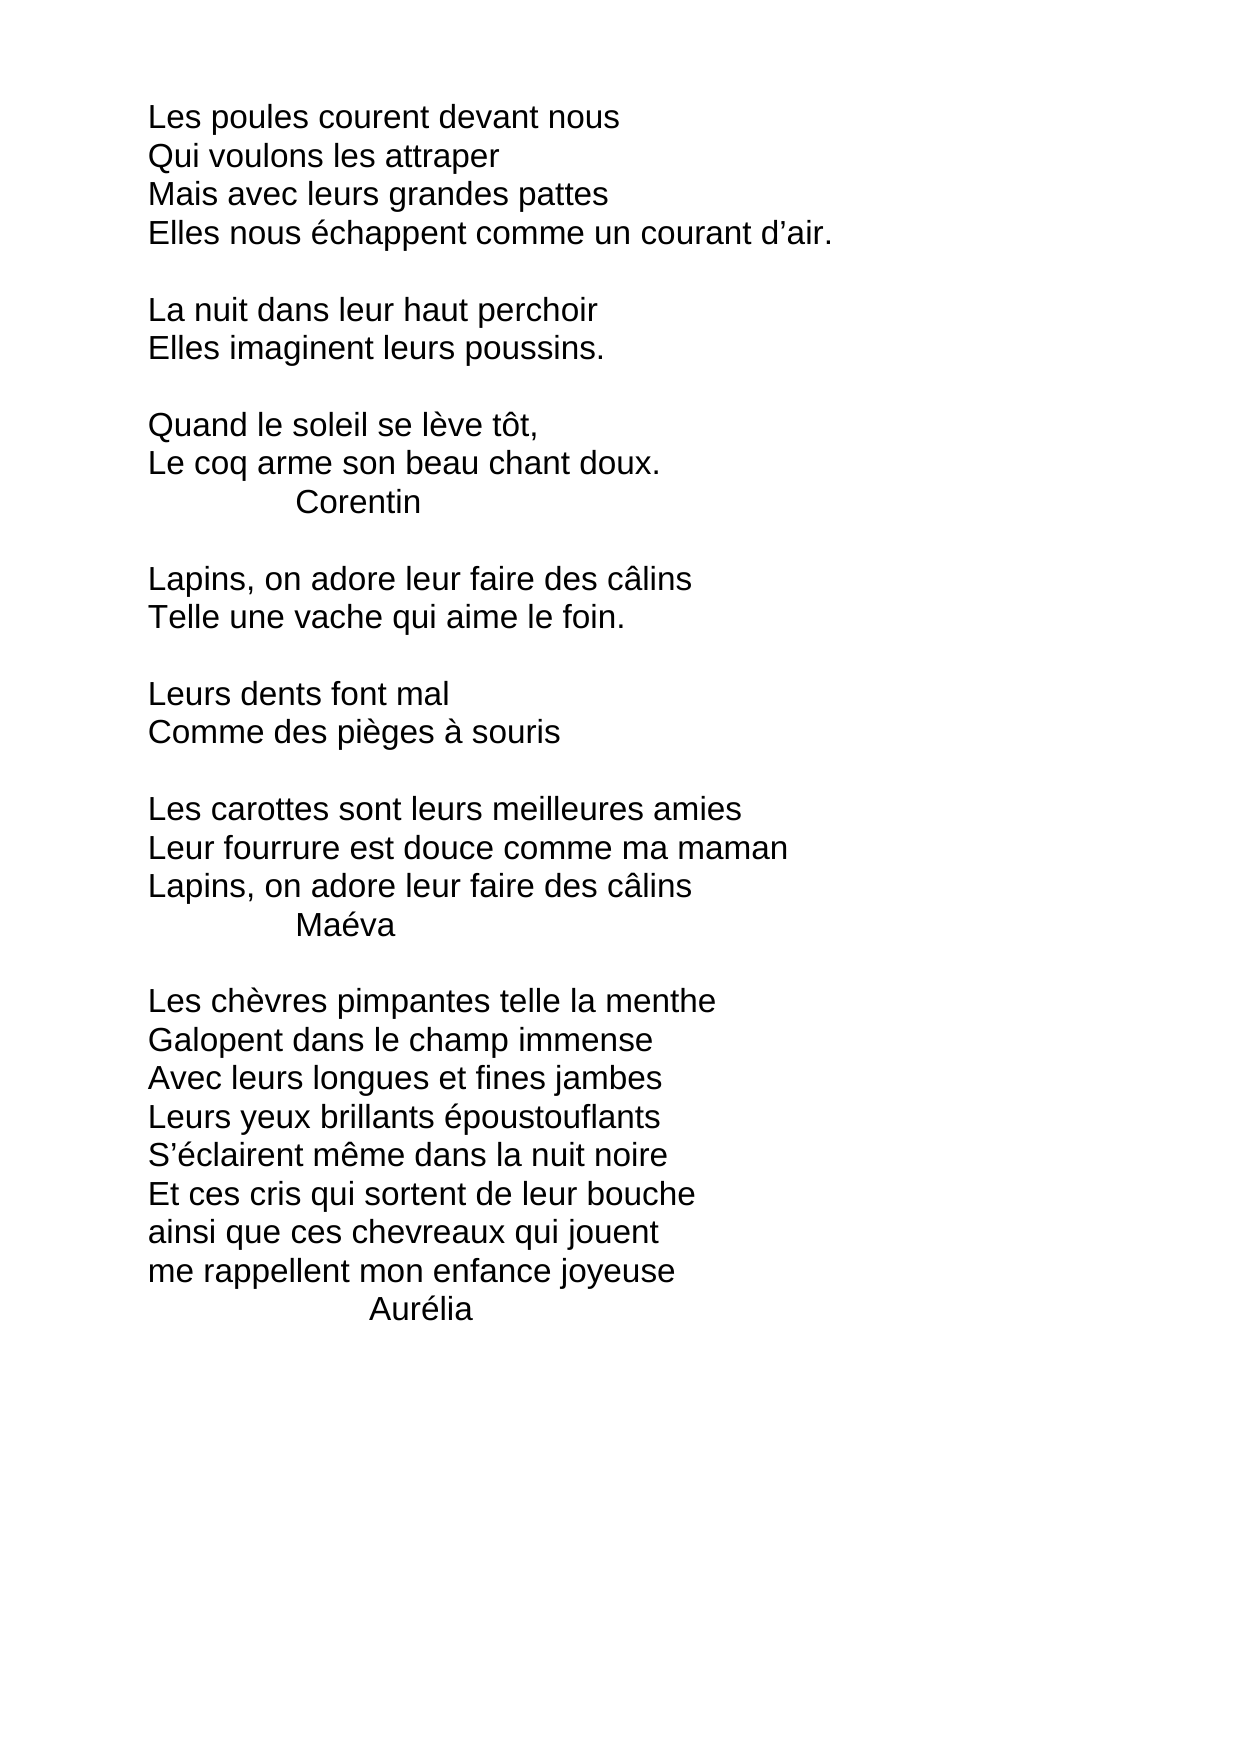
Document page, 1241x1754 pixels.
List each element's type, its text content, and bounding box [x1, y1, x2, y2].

text Elles imaginent leurs poussins. [148, 328, 1093, 367]
text Galopent dans le champ immense [148, 1020, 1093, 1058]
text Le coq arme son beau chant doux. [148, 443, 1093, 482]
text Leur fourrure est douce comme ma maman [148, 828, 1093, 866]
text me rappellent mon enfance joyeuse [148, 1251, 1093, 1289]
text Quand le soleil se lève tôt, [148, 405, 1093, 443]
text Les carottes sont leurs meilleures amies [148, 789, 1093, 828]
text S’éclairent même dans la nuit noire [148, 1135, 1093, 1174]
text Elles nous échappent comme un courant d’air. [148, 213, 1093, 251]
text Lapins, on adore leur faire des câlins [148, 866, 1093, 905]
text Corentin [148, 482, 1093, 520]
text La nuit dans leur haut perchoir [148, 290, 1093, 328]
text Qui voulons les attraper [148, 136, 1093, 174]
text Leurs yeux brillants époustouflants [148, 1097, 1093, 1135]
text Maéva [148, 905, 1093, 943]
text Les chèvres pimpantes telle la menthe [148, 982, 1093, 1020]
text Telle une vache qui aime le foin. [148, 597, 1093, 636]
text Les poules courent devant nous [148, 97, 1093, 136]
text Avec leurs longues et fines jambes [148, 1058, 1093, 1097]
text ainsi que ces chevreaux qui jouent [148, 1212, 1093, 1251]
text Lapins, on adore leur faire des câlins [148, 559, 1093, 597]
text Comme des pièges à souris [148, 712, 1093, 751]
text Et ces cris qui sortent de leur bouche [148, 1174, 1093, 1212]
text Mais avec leurs grandes pattes [148, 174, 1093, 213]
text Aurélia [148, 1289, 1093, 1327]
text Leurs dents font mal [148, 674, 1093, 712]
